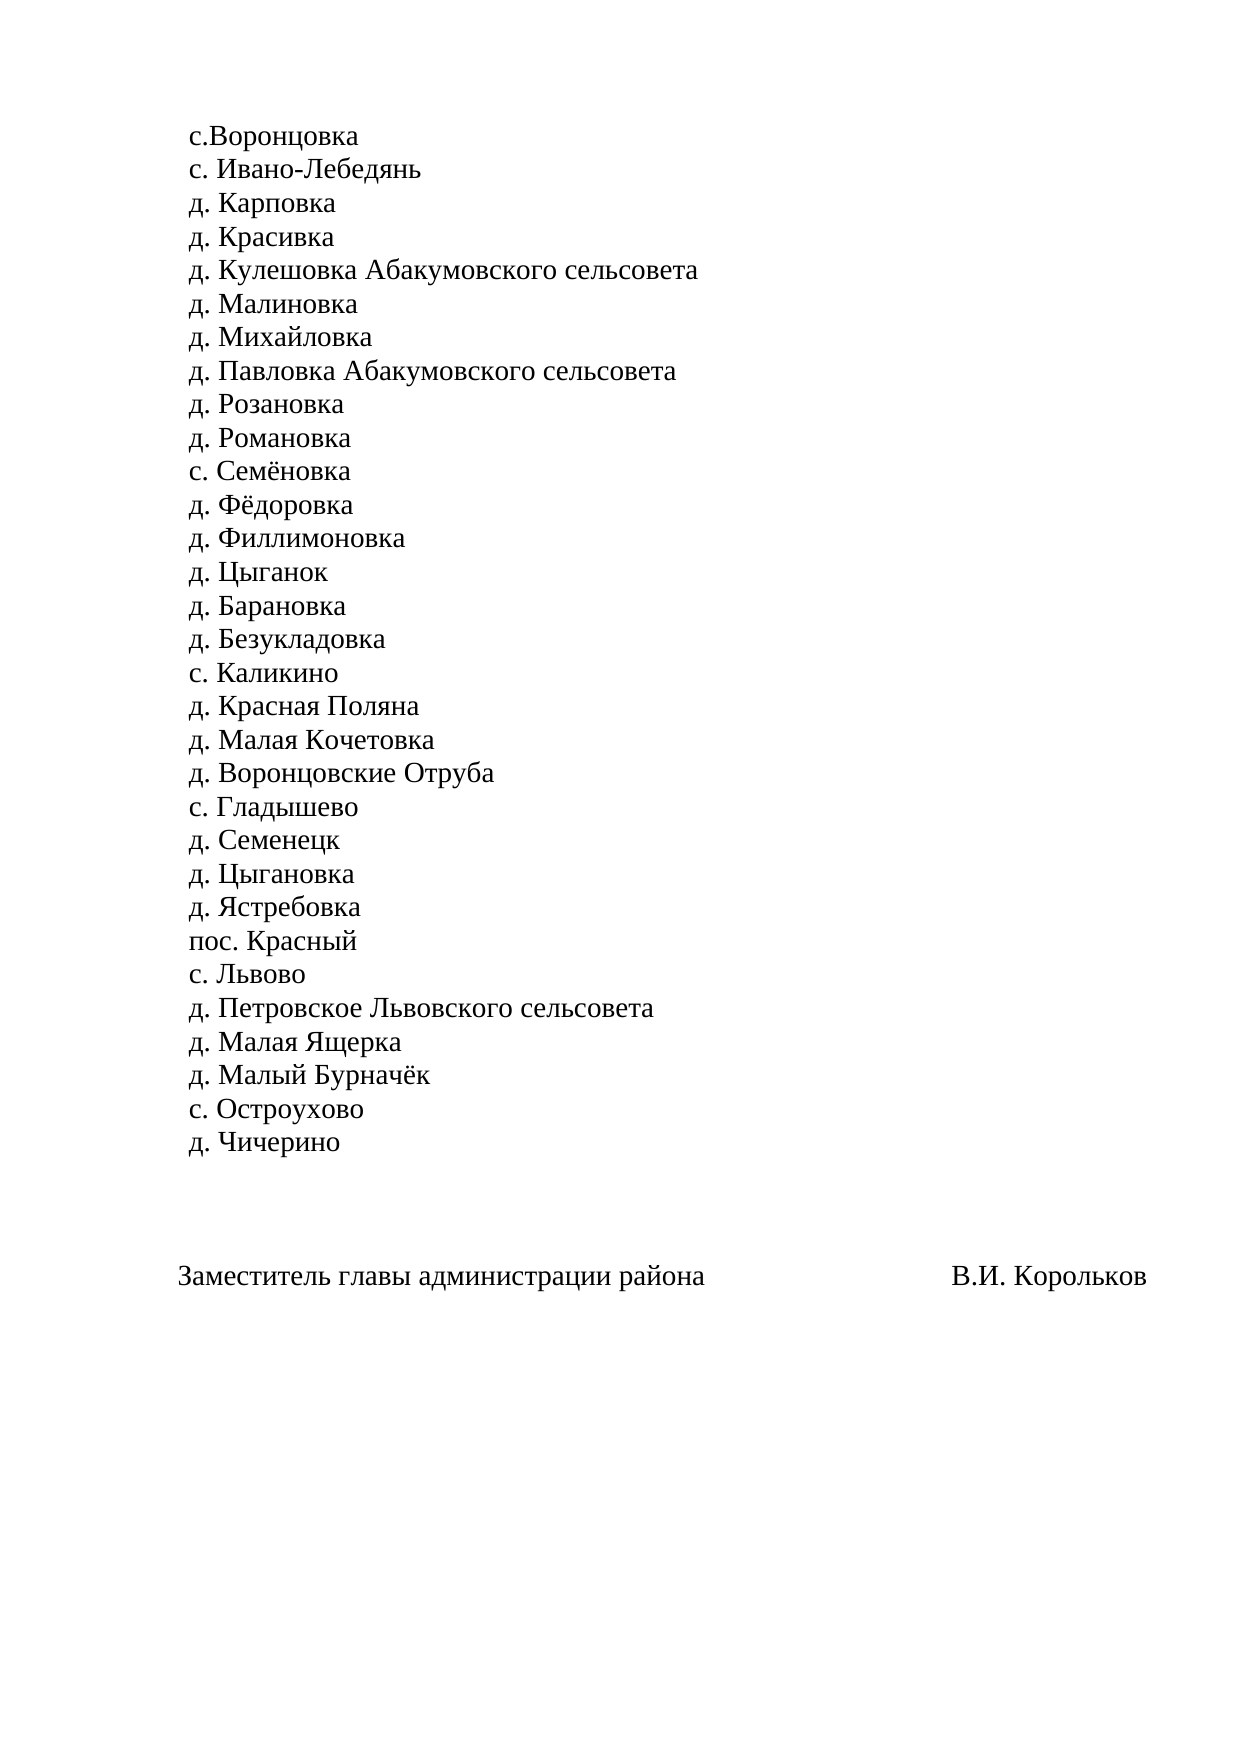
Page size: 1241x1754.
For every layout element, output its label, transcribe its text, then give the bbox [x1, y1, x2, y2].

table_cell с. Каликино [177, 655, 758, 688]
table_cell д. Цыганок [177, 554, 758, 588]
table_cell д. Фёдоровка [177, 487, 758, 521]
table_cell д. Барановка [177, 588, 758, 621]
table_cell д. Розановка [177, 386, 758, 420]
table_cell с. Ивано-Лебедянь [177, 152, 758, 185]
table_cell д. Красная Поляна [177, 688, 758, 722]
table_cell д. Кулешовка Абакумовского сельсовета [177, 252, 758, 286]
table_cell д. Воронцовские Отруба [177, 755, 758, 789]
text Заместитель главы администрации района В.И. Корольков [177, 1258, 1152, 1292]
table_cell д. Малый Бурначёк [177, 1057, 758, 1091]
table_cell д. Карповка [177, 185, 758, 219]
table_cell д. Михайловка [177, 319, 758, 353]
table_cell пос. Красный [177, 923, 758, 957]
table_cell д. Семенецк [177, 823, 758, 856]
table_cell с.Воронцовка [177, 118, 758, 152]
table_cell д. Ястребовка [177, 890, 758, 923]
table_cell д. Малая Кочетовка [177, 722, 758, 755]
table_cell с. Гладышево [177, 789, 758, 822]
table_cell д. Филлимоновка [177, 521, 758, 554]
table_cell д. Романовка [177, 420, 758, 453]
table_cell д. Павловка Абакумовского сельсовета [177, 353, 758, 386]
table_cell с. Остроухово [177, 1091, 758, 1124]
table_cell д. Малиновка [177, 286, 758, 319]
table_cell д. Чичерино [177, 1124, 758, 1158]
table_cell д. Безукладовка [177, 621, 758, 655]
table_cell с. Семёновка [177, 454, 758, 487]
table_cell д. Петровское Львовского сельсовета [177, 990, 758, 1024]
table_cell д. Малая Ящерка [177, 1024, 758, 1057]
table_cell д. Красивка [177, 219, 758, 252]
table_cell д. Цыгановка [177, 856, 758, 889]
table_cell с. Львово [177, 957, 758, 990]
